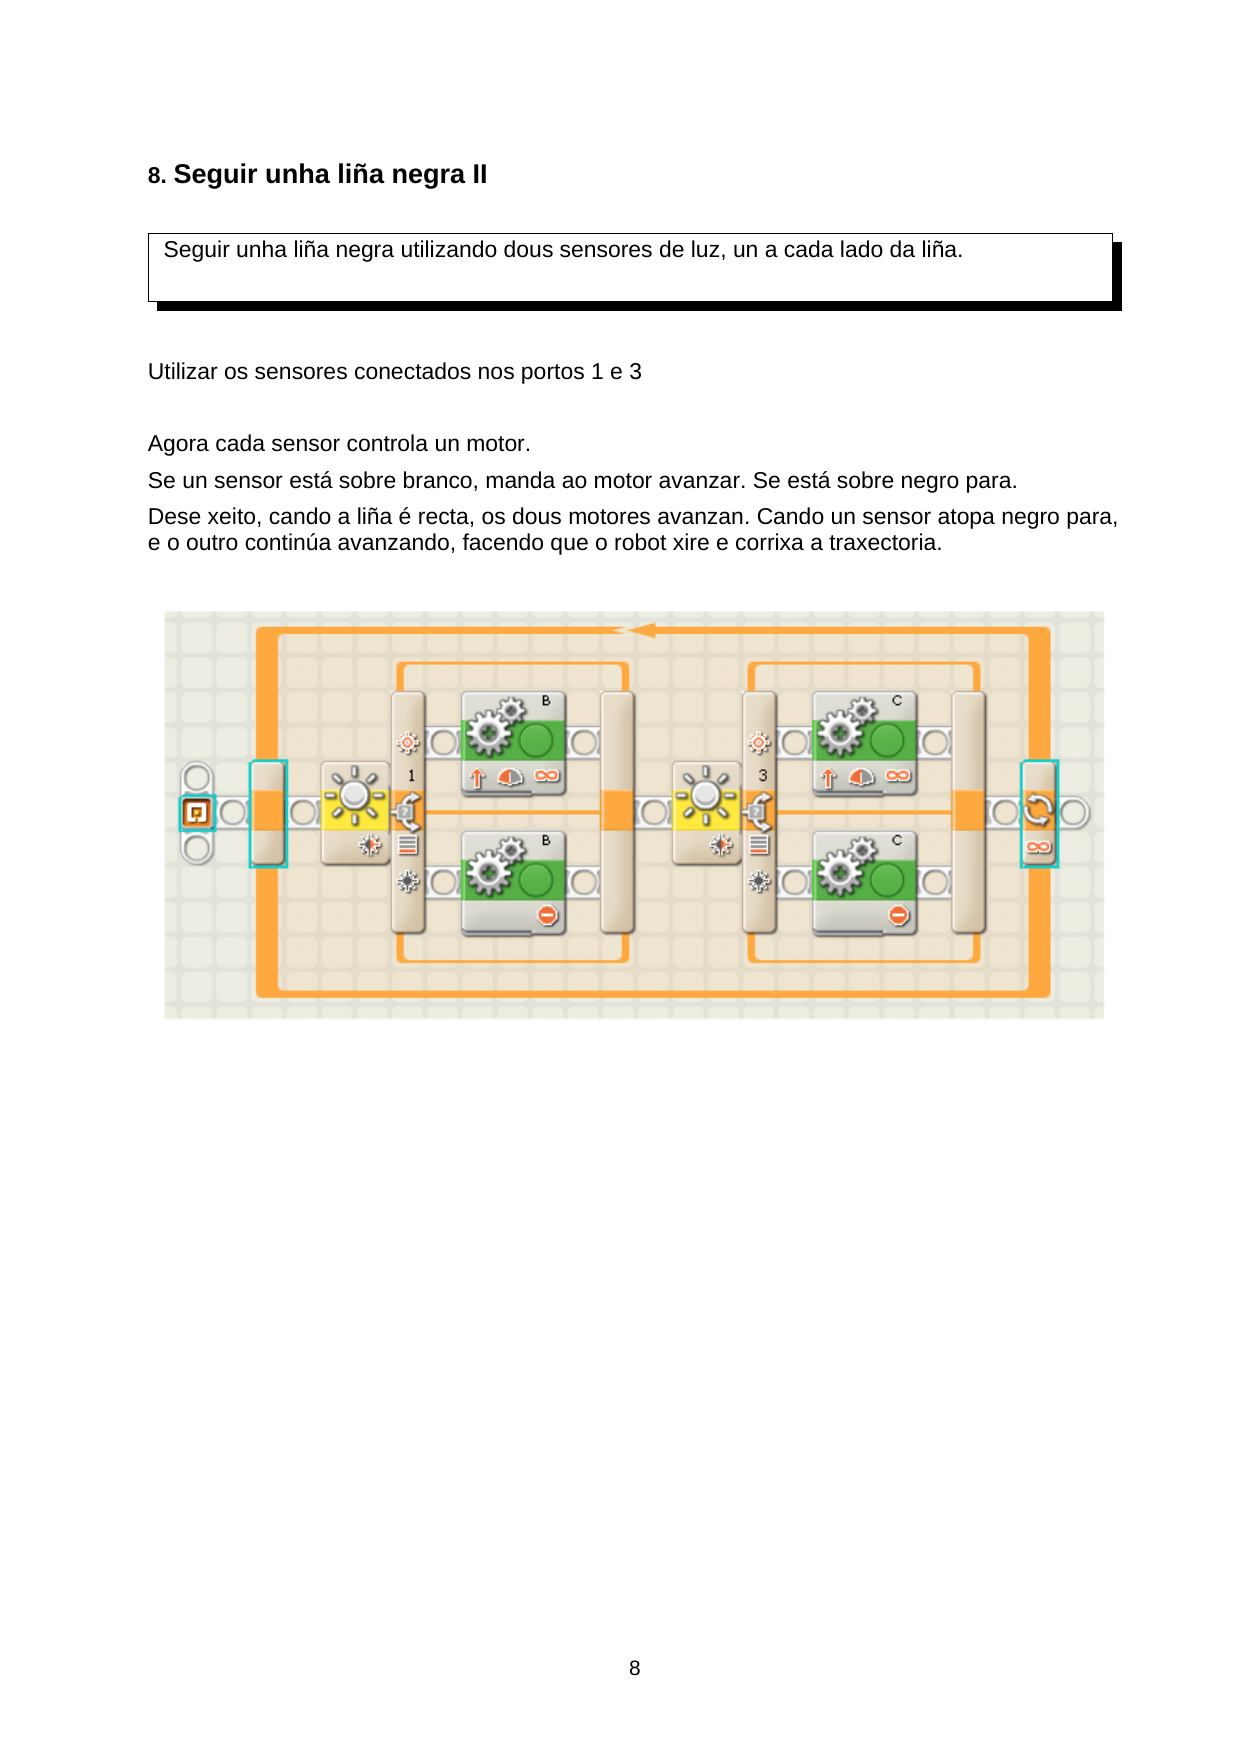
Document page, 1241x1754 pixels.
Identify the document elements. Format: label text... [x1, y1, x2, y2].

subtitle 8. Seguir unha liña negra II [148, 158, 1122, 189]
text Dese xeito, cando a liña é recta, os dous motores avanzan. Cando un sensor atopa negro para, e o outro continúa avanzando, facendo que o robot xire e corrixa a traxectoria. [148, 503, 1122, 556]
text Agora cada sensor controla un motor. [148, 430, 1122, 457]
text Se un sensor está sobre branco, manda ao motor avanzar. Se está sobre negro para. [148, 467, 1122, 493]
text Utilizar os sensores conectados nos portos 1 e 3 [148, 358, 1122, 384]
text Seguir unha liña negra utilizando dous sensores de luz, un a cada lado da liña. [149, 234, 1112, 262]
